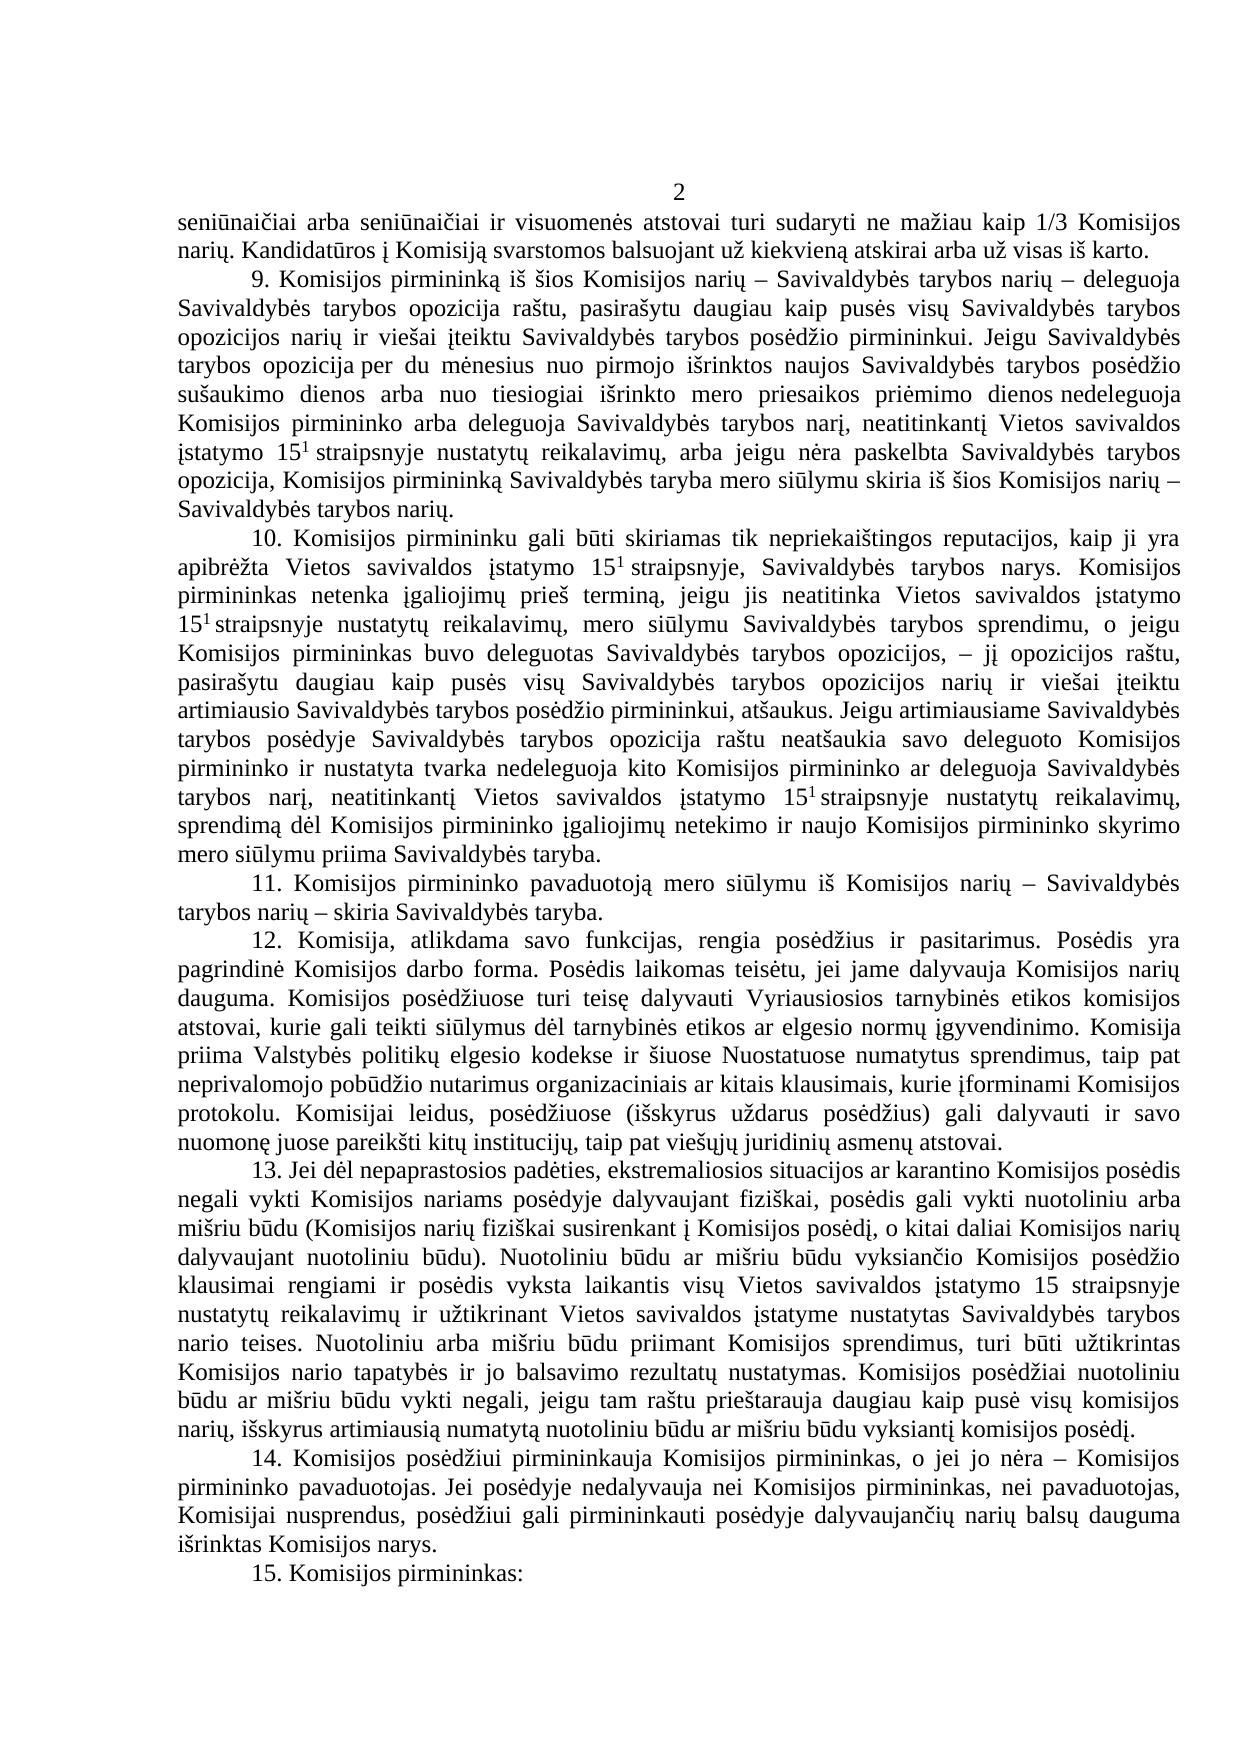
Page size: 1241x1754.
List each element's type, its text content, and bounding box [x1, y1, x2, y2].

text 10. Komisijos pirmininku gali būti skiriamas tik nepriekaištingos reputacijos, kaip ji yra apibrėžta Vietos savivaldos įstatymo 151 straipsnyje, Savivaldybės tarybos narys. Komisijos pirmininkas netenka įgaliojimų prieš terminą, jeigu jis neatitinka Vietos savivaldos įstatymo 151 straipsnyje nustatytų reikalavimų, mero siūlymu Savivaldybės tarybos sprendimu, o jeigu Komisijos pirmininkas buvo deleguotas Savivaldybės tarybos opozicijos, – jį opozicijos raštu, pasirašytu daugiau kaip pusės visų Savivaldybės tarybos opozicijos narių ir viešai įteiktu artimiausio Savivaldybės tarybos posėdžio pirmininkui, atšaukus. Jeigu artimiausiame Savivaldybės tarybos posėdyje Savivaldybės tarybos opozicija raštu neatšaukia savo deleguoto Komisijos pirmininko ir nustatyta tvarka nedeleguoja kito Komisijos pirmininko ar deleguoja Savivaldybės tarybos narį, neatitinkantį Vietos savivaldos įstatymo 151 straipsnyje nustatytų reikalavimų, sprendimą dėl Komisijos pirmininko įgaliojimų netekimo ir naujo Komisijos pirmininko skyrimo mero siūlymu priima Savivaldybės taryba. [177, 523, 1181, 868]
text 11. Komisijos pirmininko pavaduotoją mero siūlymu iš Komisijos narių – Savivaldybės tarybos narių – skiria Savivaldybės taryba. [177, 868, 1181, 925]
text 13. Jei dėl nepaprastosios padėties, ekstremaliosios situacijos ar karantino Komisijos posėdis negali vykti Komisijos nariams posėdyje dalyvaujant fiziškai, posėdis gali vykti nuotoliniu arba mišriu būdu (Komisijos narių fiziškai susirenkant į Komisijos posėdį, o kitai daliai Komisijos narių dalyvaujant nuotoliniu būdu). Nuotoliniu būdu ar mišriu būdu vyksiančio Komisijos posėdžio klausimai rengiami ir posėdis vyksta laikantis visų Vietos savivaldos įstatymo 15 straipsnyje nustatytų reikalavimų ir užtikrinant Vietos savivaldos įstatyme nustatytas Savivaldybės tarybos nario teises. Nuotoliniu arba mišriu būdu priimant Komisijos sprendimus, turi būti užtikrintas Komisijos nario tapatybės ir jo balsavimo rezultatų nustatymas. Komisijos posėdžiai nuotoliniu būdu ar mišriu būdu vykti negali, jeigu tam raštu prieštarauja daugiau kaip pusė visų komisijos narių, išskyrus artimiausią numatytą nuotoliniu būdu ar mišriu būdu vyksiantį komisijos posėdį. [177, 1155, 1181, 1443]
text 9. Komisijos pirmininką iš šios Komisijos narių – Savivaldybės tarybos narių – deleguoja Savivaldybės tarybos opozicija raštu, pasirašytu daugiau kaip pusės visų Savivaldybės tarybos opozicijos narių ir viešai įteiktu Savivaldybės tarybos posėdžio pirmininkui. Jeigu Savivaldybės tarybos opozicija per du mėnesius nuo pirmojo išrinktos naujos Savivaldybės tarybos posėdžio sušaukimo dienos arba nuo tiesiogiai išrinkto mero priesaikos priėmimo dienos nedeleguoja Komisijos pirmininko arba deleguoja Savivaldybės tarybos narį, neatitinkantį Vietos savivaldos įstatymo 151 straipsnyje nustatytų reikalavimų, arba jeigu nėra paskelbta Savivaldybės tarybos opozicija, Komisijos pirmininką Savivaldybės taryba mero siūlymu skiria iš šios Komisijos narių – Savivaldybės tarybos narių. [177, 264, 1181, 523]
text seniūnaičiai arba seniūnaičiai ir visuomenės atstovai turi sudaryti ne mažiau kaip 1/3 Komisijos narių. Kandidatūros į Komisiją svarstomos balsuojant už kiekvieną atskirai arba už visas iš karto. [177, 207, 1181, 264]
text 14. Komisijos posėdžiui pirmininkauja Komisijos pirmininkas, o jei jo nėra – Komisijos pirmininko pavaduotojas. Jei posėdyje nedalyvauja nei Komisijos pirmininkas, nei pavaduotojas, Komisijai nusprendus, posėdžiui gali pirmininkauti posėdyje dalyvaujančių narių balsų dauguma išrinktas Komisijos narys. [177, 1443, 1181, 1558]
text 15. Komisijos pirmininkas: [177, 1558, 1181, 1587]
text 12. Komisija, atlikdama savo funkcijas, rengia posėdžius ir pasitarimus. Posėdis yra pagrindinė Komisijos darbo forma. Posėdis laikomas teisėtu, jei jame dalyvauja Komisijos narių dauguma. Komisijos posėdžiuose turi teisę dalyvauti Vyriausiosios tarnybinės etikos komisijos atstovai, kurie gali teikti siūlymus dėl tarnybinės etikos ar elgesio normų įgyvendinimo. Komisija priima Valstybės politikų elgesio kodekse ir šiuose Nuostatuose numatytus sprendimus, taip pat neprivalomojo pobūdžio nutarimus organizaciniais ar kitais klausimais, kurie įforminami Komisijos protokolu. Komisijai leidus, posėdžiuose (išskyrus uždarus posėdžius) gali dalyvauti ir savo nuomonę juose pareikšti kitų institucijų, taip pat viešųjų juridinių asmenų atstovai. [177, 925, 1181, 1155]
